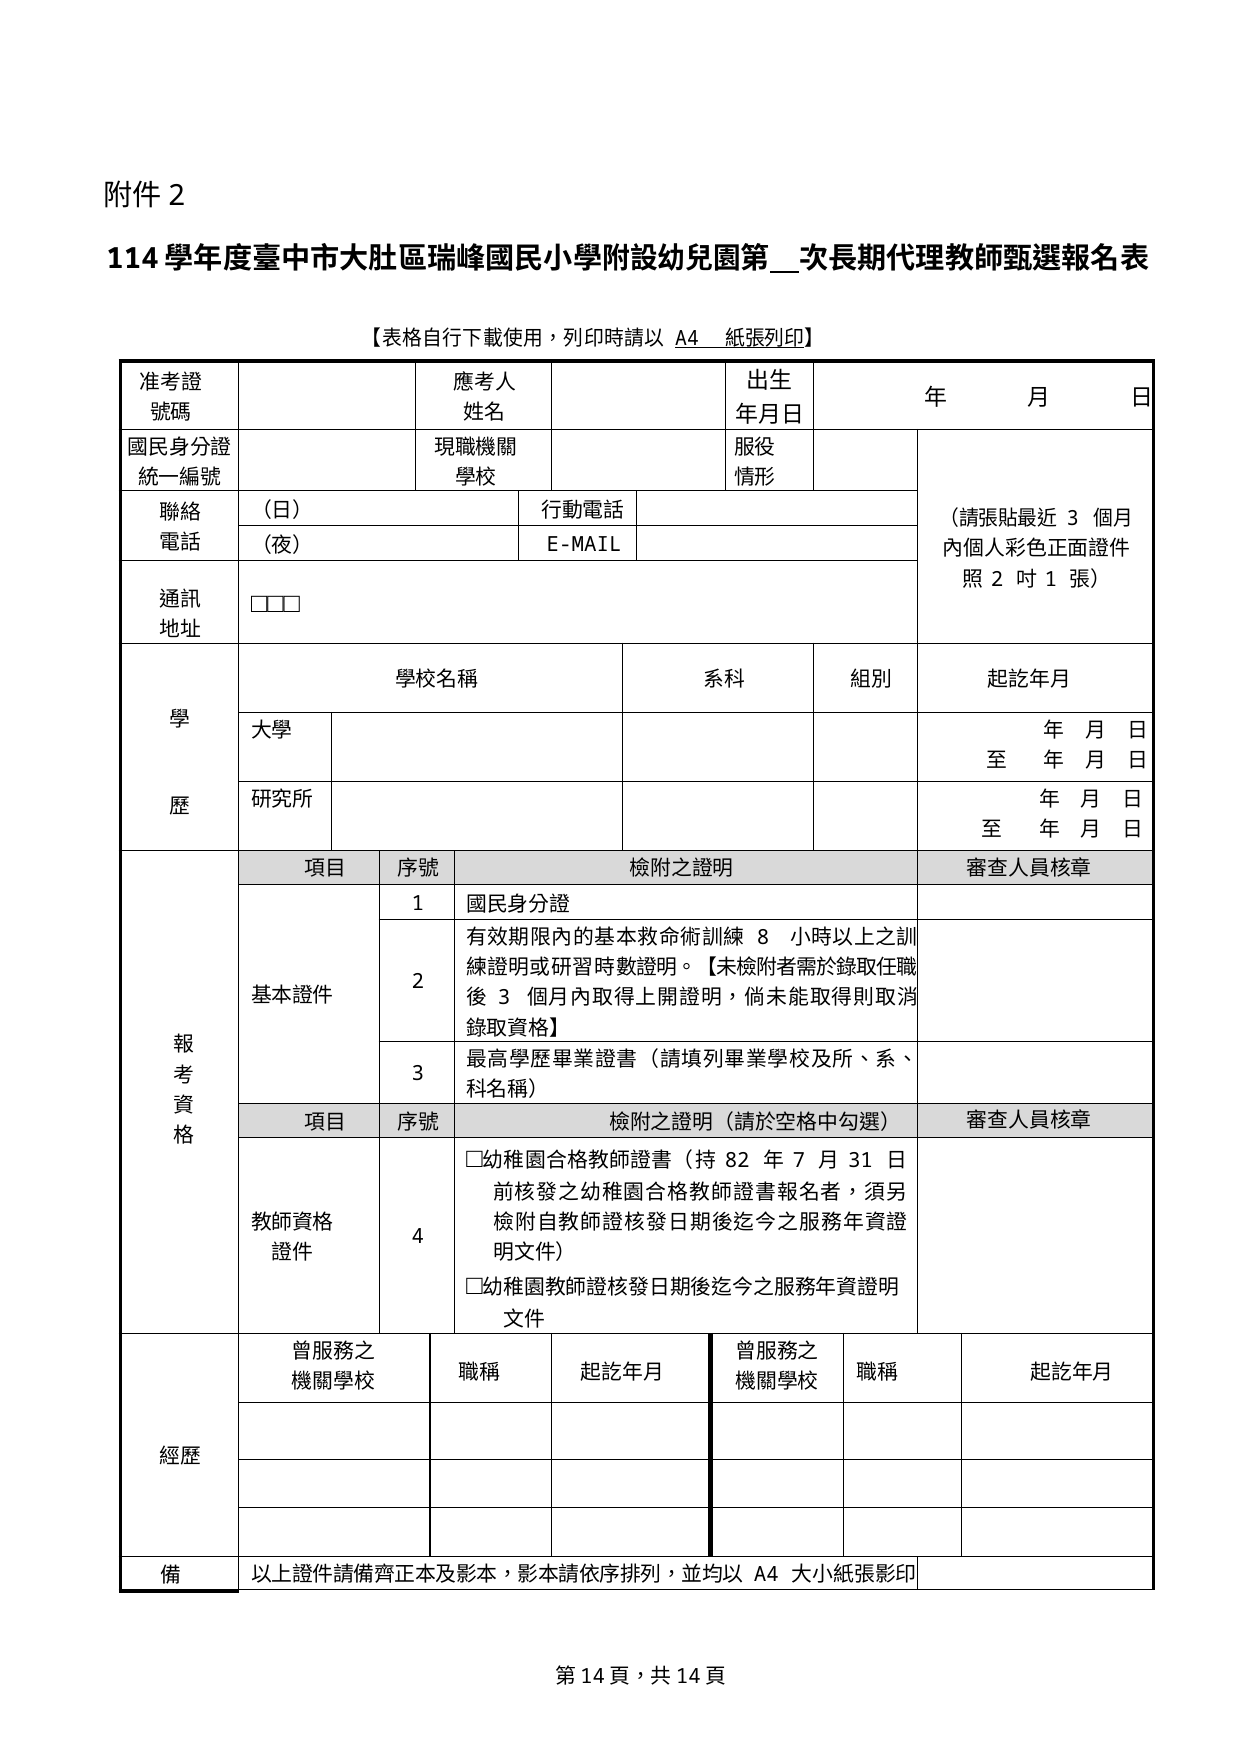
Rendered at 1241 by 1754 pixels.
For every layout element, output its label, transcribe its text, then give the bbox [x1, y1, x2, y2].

table_cell [918, 1042, 1152, 1102]
table_cell 行動電話 [519, 491, 636, 525]
table_cell 聯絡 電話 [122, 491, 238, 560]
table_cell [239, 1460, 429, 1507]
table_cell E-MAIL [519, 526, 636, 560]
table_cell [1061, 86, 1066, 152]
table_cell （夜） [239, 526, 518, 560]
table_cell 序號 [380, 851, 454, 884]
table_cell [918, 885, 1152, 919]
table_cell 3 [380, 1042, 454, 1102]
table_cell 年 月 日 至 年 月 日 [918, 713, 1152, 781]
table_cell 項目 [239, 1104, 379, 1137]
table_cell □幼稚園合格教師證書（持 82 年 7 月 31 日前核發之幼稚園合格教師證書報名者，須另檢附自教師證核發日期後迄今之服務年資證明文件） □幼稚園教師證核發日期後迄今之服務年資證明 文件 [455, 1138, 917, 1333]
table_cell 以上證件請備齊正本及影本，影本請依序排列，並均以 A4 大小紙張影印 [239, 1557, 917, 1589]
table_cell [918, 920, 1152, 1041]
table_cell [239, 1403, 429, 1458]
table_header [239, 363, 415, 429]
table_cell （日） [239, 491, 518, 525]
table_cell [962, 1460, 1152, 1507]
table_cell 起訖年月 [918, 644, 1152, 712]
table_cell 國民身分證統一編號 [122, 430, 238, 490]
table_cell [1066, 86, 1175, 152]
table_cell [962, 1508, 1152, 1556]
table_cell 4 [380, 1138, 454, 1333]
table_cell [239, 430, 415, 490]
table_cell 職稱 [431, 1334, 551, 1402]
table_cell 序號 [380, 1104, 454, 1137]
table_cell [431, 1508, 551, 1556]
table_header 准考證 號碼 [122, 363, 238, 429]
table_cell [814, 782, 917, 850]
table_cell 教師資格 證件 [239, 1138, 379, 1333]
table_cell 曾服務之 機關學校 [713, 1334, 843, 1402]
table_cell [814, 430, 917, 490]
table_cell [962, 1403, 1152, 1458]
table_cell 研究所 [239, 782, 331, 850]
table_cell 通訊 地址 [122, 561, 238, 642]
table_header [552, 363, 725, 429]
table_cell [844, 1403, 961, 1458]
text 114學年度臺中市大肚區瑞峰國民小學附設幼兒園第 次長期代理教師甄選報名表 [103, 214, 1152, 277]
table_cell 1 [380, 885, 454, 919]
table_cell [713, 1403, 843, 1458]
table_cell [713, 1508, 843, 1556]
table_cell 曾服務之 機關學校 [239, 1334, 429, 1402]
text 附件2 [103, 152, 1152, 214]
table_cell 學校名稱 [239, 644, 622, 712]
table_cell 有效期限內的基本救命術訓練 8 小時以上之訓練證明或研習時數證明。【未檢附者需於錄取任職後 3 個月內取得上開證明，倘未能取得則取消錄取資格】 [455, 920, 917, 1041]
table_cell 檢附之證明 [455, 851, 917, 884]
table_cell 年 月 日 至 年 月 日 [918, 782, 1152, 850]
table_cell [332, 713, 622, 781]
table_cell 備 [122, 1557, 238, 1589]
table_cell 大學 [239, 713, 331, 781]
table_cell 最高學歷畢業證書（請填列畢業學校及所、系、科名稱） [455, 1042, 917, 1102]
table_cell [637, 491, 917, 525]
table_cell [431, 1403, 551, 1458]
table_cell 審查人員核章 [918, 1104, 1152, 1137]
table_cell 系科 [623, 644, 813, 712]
table_header 出生 年月日 [726, 363, 813, 429]
table_cell 基本證件 [239, 885, 379, 1102]
table_cell （請張貼最近 3 個月內個人彩色正面證件照 2 吋 1 張） [918, 430, 1152, 642]
table_cell 組別 [814, 644, 917, 712]
table_cell [332, 782, 622, 850]
table_cell 起訖年月 [552, 1334, 708, 1402]
table_cell [552, 430, 725, 490]
table_cell 學 歷 [122, 644, 238, 850]
table_cell [623, 713, 813, 781]
table_cell [239, 1508, 429, 1556]
table_cell 項目 [239, 851, 379, 884]
table_cell [844, 1508, 961, 1556]
table_cell 現職機關 學校 [416, 430, 551, 490]
table_cell [552, 1508, 708, 1556]
table_cell □□□ [239, 561, 917, 642]
table_cell 職稱 [844, 1334, 961, 1402]
table_cell [637, 526, 917, 560]
table_cell [814, 713, 917, 781]
table_header 應考人 姓名 [416, 363, 551, 429]
table_cell 起訖年月 [962, 1334, 1152, 1402]
table_cell [431, 1460, 551, 1507]
table_cell [844, 1460, 961, 1507]
table_header 年 月 日 [814, 363, 1152, 429]
table_cell 2 [380, 920, 454, 1041]
table_cell 檢附之證明（請於空格中勾選） [455, 1104, 917, 1137]
table_cell [106, 86, 134, 152]
table_cell [918, 1557, 1152, 1589]
text 【表格自行下載使用，列印時請以 A4 紙張列印】 [103, 294, 1152, 357]
table_cell [552, 1403, 708, 1458]
table_cell 國民身分證 [455, 885, 917, 919]
table_cell [552, 1460, 708, 1507]
table_cell [623, 782, 813, 850]
table_cell 審查人員核章 [918, 851, 1152, 884]
table_cell [918, 1138, 1152, 1333]
table_cell 服役情形 [726, 430, 813, 490]
table_cell 報考資格 [122, 851, 238, 1333]
table_cell 經歷 [122, 1334, 238, 1556]
table_cell [134, 86, 1061, 152]
table_cell [713, 1460, 843, 1507]
